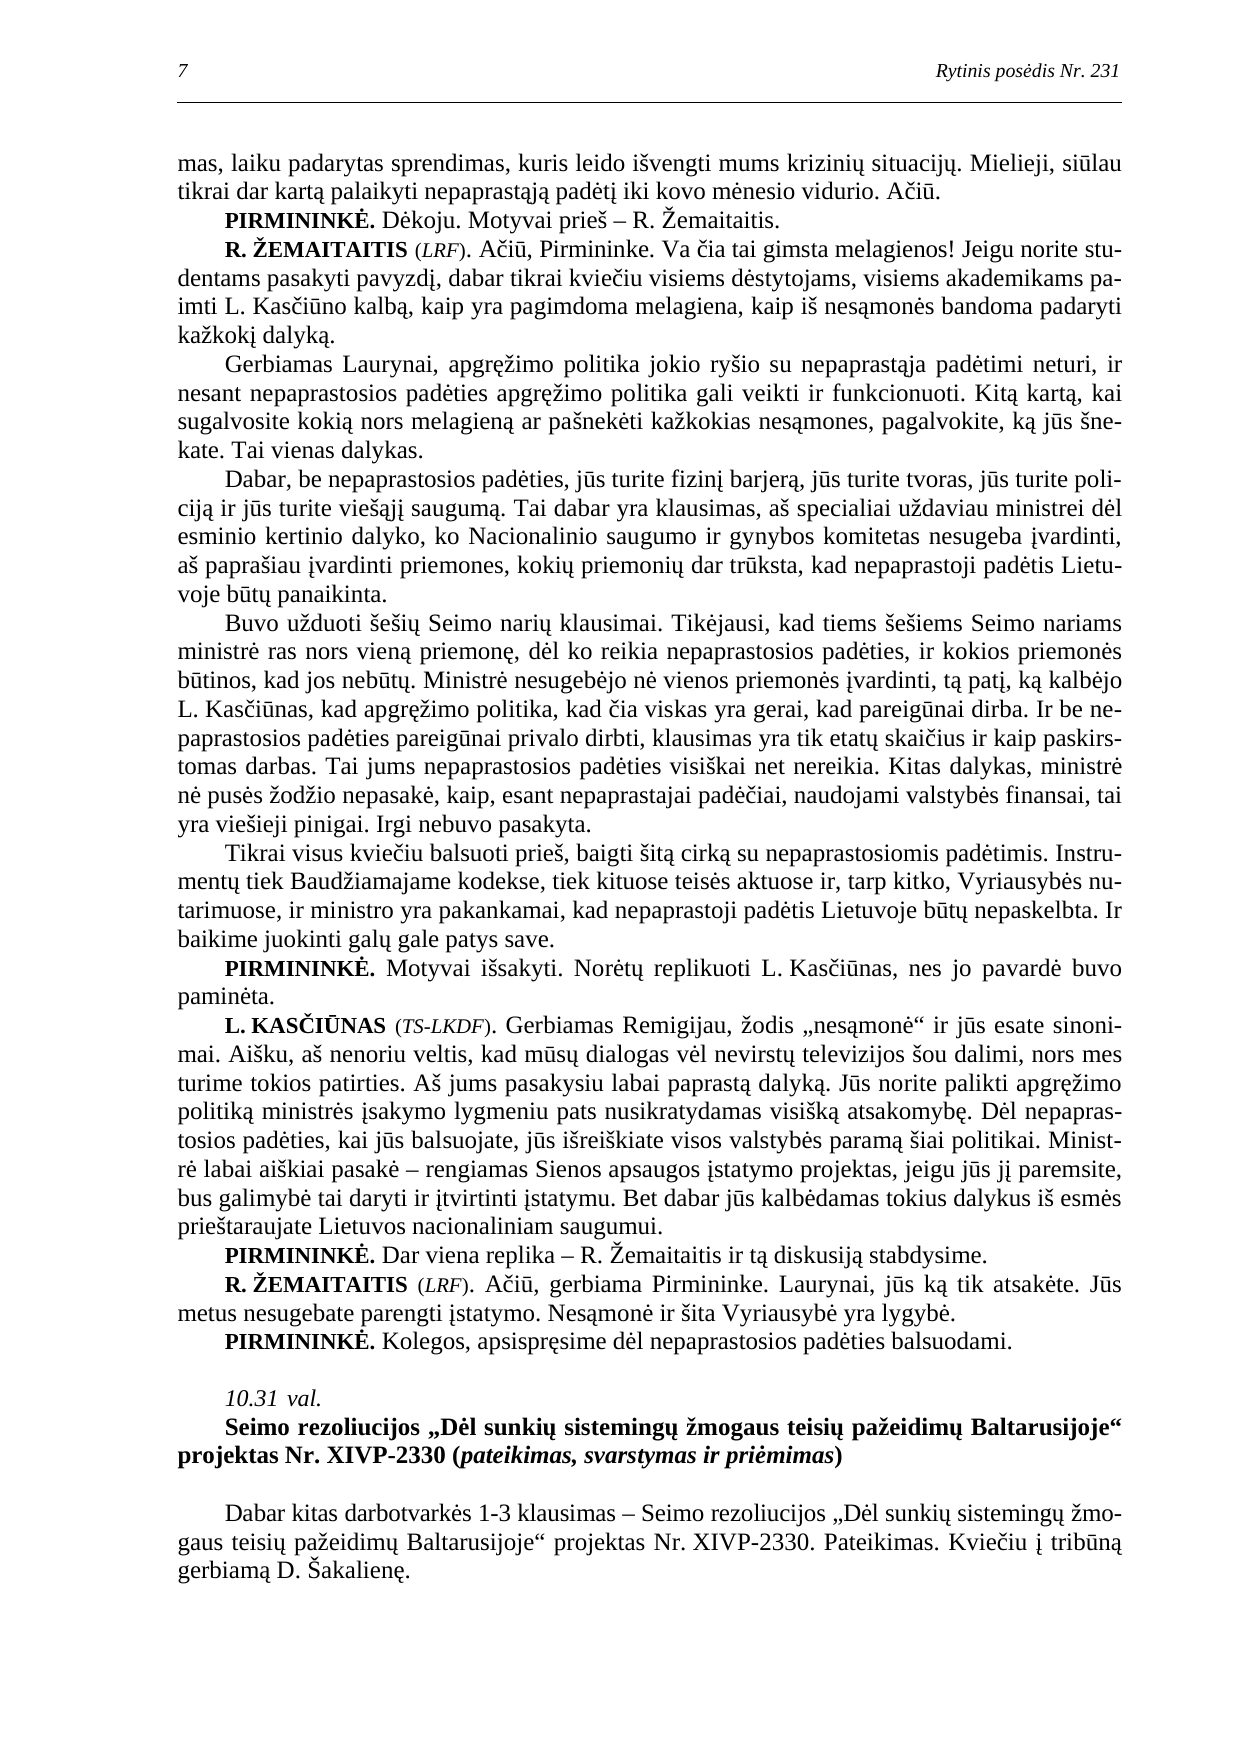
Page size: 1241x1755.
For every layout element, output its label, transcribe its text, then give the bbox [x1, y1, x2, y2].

text Bu­vo už­duo­ti še­šių Sei­mo na­rių klau­si­mai. Ti­kė­jau­si, kad tiems še­šiems Sei­mo na­riams mi­nist­rė ras nors vie­ną prie­mo­nę, dėl ko rei­kia ne­pa­pras­to­sios pa­dė­ties, ir ko­kios prie­mo­nės bū­ti­nos, kad jos ne­bū­tų. Mi­nist­rė ne­su­ge­bė­jo nė vie­nos prie­mo­nės įvar­din­ti, tą pa­tį, ką kal­bė­jo L. Kas­čiū­nas, kad ap­grę­ži­mo po­li­ti­ka, kad čia vis­kas yra ge­rai, kad pa­rei­gū­nai dir­ba. Ir be ne­pa­pras­to­sios pa­dė­ties pa­rei­gū­nai pri­va­lo dirb­ti, klau­si­mas yra tik eta­tų skai­čius ir kaip pa­skirs­to­mas dar­bas. Tai jums ne­pa­pras­to­sios pa­dė­ties vi­siš­kai net ne­rei­kia. Ki­tas da­ly­kas, mi­nis­t­rė nė pu­sės žo­džio ne­pa­sa­kė, kaip, esant ne­pa­pras­ta­jai pa­dė­čiai, nau­do­ja­mi vals­ty­bės fi­nan­sai, tai yra vie­šie­ji pi­ni­gai. Ir­gi ne­bu­vo pa­sa­ky­ta. [177, 608, 1122, 838]
text PIRMININKĖ. Dar vie­na re­pli­ka – R. Že­mai­tai­tis ir tą dis­ku­si­ją stab­dy­si­me. [177, 1240, 1122, 1269]
text 10.31 val. [224, 1384, 1122, 1412]
text mas, lai­ku pa­da­ry­tas spren­di­mas, ku­ris lei­do iš­veng­ti mums kri­zi­nių si­tu­a­ci­jų. Mie­lie­ji, siū­lau tik­rai dar kar­tą pa­lai­ky­ti ne­pa­pras­tą­ją pa­dė­tį iki ko­vo mė­ne­sio vi­du­rio. Ačiū. [177, 148, 1122, 205]
text Sei­mo re­zo­liu­ci­jos „Dėl sun­kių sis­te­min­gų žmo­gaus tei­sių pa­žei­di­mų Bal­ta­ru­si­jo­je“ pro­jek­tas Nr. XIVP-2330 (pa­tei­ki­mas, svars­ty­mas ir pri­ėmi­mas) [177, 1412, 1122, 1469]
text PIRMININKĖ. Ko­le­gos, ap­si­sprę­si­me dėl ne­pa­pras­to­sios pa­dė­ties bal­suodami. [177, 1326, 1122, 1355]
text Da­bar ki­tas dar­bo­tvarkės 1-3 klau­si­mas – Sei­mo re­zo­liu­ci­jos „Dėl sun­kių sis­te­min­gų žmo­gaus tei­sių pa­žei­di­mų Bal­ta­ru­si­jo­je“ pro­jek­tas Nr. XIVP-2330. Pa­tei­ki­mas. Kvie­čiu į tri­bū­ną ger­bia­mą D. Ša­ka­lie­nę. [177, 1498, 1122, 1584]
text PIRMININKĖ. Mo­ty­vai iš­sa­ky­ti. No­rė­tų re­pli­kuo­ti L. Kas­čiū­nas, nes jo pa­var­dė bu­vo pa­mi­nė­ta. [177, 953, 1122, 1010]
text Tik­rai vi­sus kvie­čiu bal­suo­ti prieš, baig­ti ši­tą cir­ką su ne­pa­pras­to­sio­mis pa­dė­ti­mis. In­stru­men­tų tiek Bau­džia­ma­ja­me ko­dek­se, tiek ki­tuo­se tei­sės ak­tuo­se ir, tarp kit­ko, Vy­riau­sy­bės nu­ta­ri­muo­se, ir mi­nist­ro yra pa­kan­ka­mai, kad ne­pa­pras­to­ji pa­dė­tis Lie­tu­vo­je bū­tų ne­pa­skelb­ta. Ir bai­ki­me juo­kin­ti ga­lų ga­le pa­tys sa­ve. [177, 838, 1122, 953]
text PIRMININKĖ. Dė­ko­ju. Mo­ty­vai prieš – R. Že­mai­tai­tis. [177, 205, 1122, 234]
text R. ŽEMAITAITIS (LRF). Ačiū, Pir­mi­nin­ke. Va čia tai gims­ta me­la­gie­nos! Jei­gu no­ri­te stu­den­tams pa­sa­ky­ti pa­vyz­dį, da­bar tik­rai kvie­čiu vi­siems dės­ty­to­jams, vi­siems aka­de­mi­kams pa­im­ti L. Kas­čiū­no kal­bą, kaip yra pa­gim­do­ma me­la­gie­na, kaip iš ne­są­mo­nės ban­do­ma pa­da­ry­ti kaž­ko­kį da­ly­ką. [177, 234, 1122, 349]
text R. ŽEMAITAITIS (LRF). Ačiū, ger­bia­ma Pir­mi­nin­ke. Lau­ry­nai, jūs ką tik at­sa­kė­te. Jūs me­tus ne­su­ge­ba­te pa­reng­ti įsta­ty­mo. Ne­są­mo­nė ir ši­ta Vy­riau­sy­bė yra ly­gy­bė. [177, 1269, 1122, 1326]
text Ger­bia­mas Lau­ry­nai, ap­grę­ži­mo po­li­ti­ka jo­kio ry­šio su ne­pa­pras­tą­ja pa­dė­ti­mi ne­tu­ri, ir ne­sant ne­pa­pras­to­sios pa­dė­ties ap­grę­ži­mo po­li­ti­ka ga­li veik­ti ir funk­cio­nuo­ti. Ki­tą kar­tą, kai su­gal­vo­si­te ko­kią nors me­la­gie­ną ar pa­šne­kė­ti kaž­ko­kias ne­są­mo­nes, pa­gal­vo­ki­te, ką jūs šne­ka­te. Tai vie­nas da­ly­kas. [177, 349, 1122, 464]
text Da­bar, be ne­pa­pras­to­sios pa­dė­ties, jūs tu­ri­te fi­zi­nį bar­je­rą, jūs tu­ri­te tvo­ras, jūs tu­ri­te po­li­ci­ją ir jūs tu­ri­te vie­šą­jį sau­gu­mą. Tai da­bar yra klau­si­mas, aš spe­cia­liai už­da­viau mi­nist­rei dėl es­mi­nio ker­ti­nio da­ly­ko, ko Na­cio­na­li­nio sau­gu­mo ir gy­ny­bos ko­mi­te­tas ne­su­ge­ba įvar­din­ti, aš pa­pra­šiau įvar­din­ti prie­mo­nes, ko­kių prie­mo­nių dar trūks­ta, kad ne­pa­pras­to­ji pa­dė­tis Lie­tu­vo­je bū­tų pa­nai­kin­ta. [177, 464, 1122, 608]
text L. KASČIŪNAS (TS-LKDF). Ger­bia­mas Re­mi­gi­jau, žo­dis „ne­są­mo­nė“ ir jūs esa­te si­no­ni­mai. Aiš­ku, aš ne­no­riu vel­tis, kad mū­sų dia­lo­gas vėl ne­virs­tų te­le­vi­zi­jos šou da­li­mi, nors mes tu­ri­me to­kios pa­tir­ties. Aš jums pa­sa­ky­siu la­bai pa­pras­tą da­ly­ką. Jūs no­ri­te pa­lik­ti ap­grę­ži­mo po­li­ti­ką mi­nist­rės įsa­ky­mo lyg­me­niu pats nu­si­kra­ty­da­mas vi­siš­ką at­sa­ko­my­bę. Dėl ne­pa­pras­to­sios pa­dė­ties, kai jūs bal­suo­ja­te, jūs iš­reiš­kia­te vi­sos vals­ty­bės pa­ra­mą šiai po­li­ti­kai. Mi­nist­rė la­bai aiš­kiai pa­sa­kė – ren­gia­mas Sie­nos ap­sau­gos įsta­ty­mo pro­jek­tas, jei­gu jūs jį pa­rem­si­te, bus ga­li­my­bė tai da­ry­ti ir įtvir­tin­ti įsta­ty­mu. Bet da­bar jūs kal­bė­da­mas to­kius da­ly­kus iš es­mės prieš­ta­rau­ja­te Lie­tu­vos na­cio­na­li­niam sau­gu­mui. [177, 1010, 1122, 1240]
